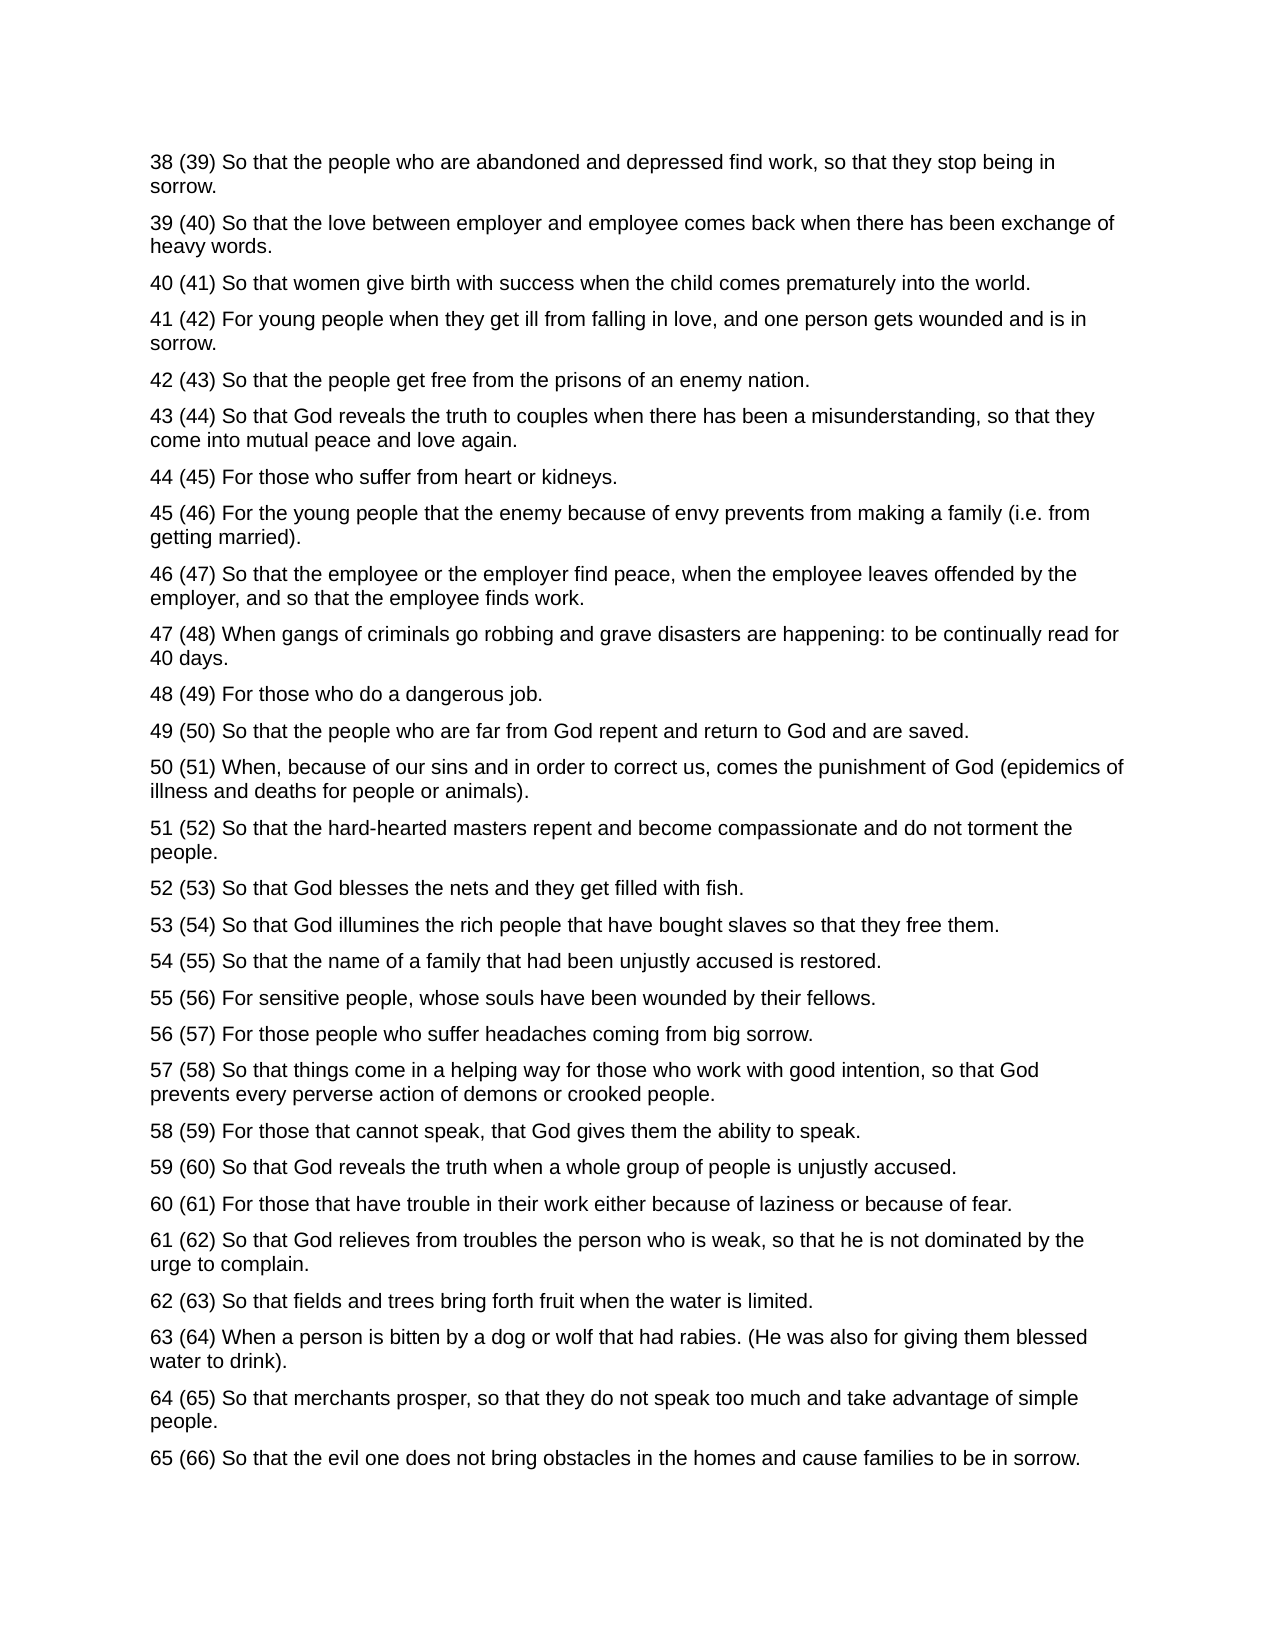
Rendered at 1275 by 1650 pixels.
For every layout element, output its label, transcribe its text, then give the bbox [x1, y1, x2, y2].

text 59 (60) So that God reveals the truth when a whole group of people is unjustly accused. [150, 1155, 1125, 1179]
text 50 (51) When, because of our sins and in order to correct us, comes the punishment of God (epidemics of illness and deaths for people or animals). [150, 755, 1125, 803]
text 64 (65) So that merchants prosper, so that they do not speak too much and take advantage of simple people. [150, 1385, 1125, 1433]
text 39 (40) So that the love between employer and employee comes back when there has been exchange of heavy words. [150, 210, 1125, 258]
text 40 (41) So that women give birth with success when the child comes prematurely into the world. [150, 271, 1125, 295]
text 48 (49) For those who do a dangerous job. [150, 682, 1125, 706]
text 44 (45) For those who suffer from heart or kidneys. [150, 464, 1125, 488]
text 45 (46) For the young people that the enemy because of envy prevents from making a family (i.e. from getting married). [150, 501, 1125, 549]
text 38 (39) So that the people who are abandoned and depressed find work, so that they stop being in sorrow. [150, 150, 1125, 198]
text 58 (59) For those that cannot speak, that God gives them the ability to speak. [150, 1119, 1125, 1143]
text 42 (43) So that the people get free from the prisons of an enemy nation. [150, 368, 1125, 392]
text 52 (53) So that God blesses the nets and they get filled with fish. [150, 876, 1125, 900]
text 63 (64) When a person is bitten by a dog or wolf that had rabies. (He was also for giving them blessed water to drink). [150, 1325, 1125, 1373]
text 46 (47) So that the employee or the employer find peace, when the employee leaves offended by the employer, and so that the employee finds work. [150, 561, 1125, 609]
text 55 (56) For sensitive people, whose souls have been wounded by their fellows. [150, 985, 1125, 1009]
text 54 (55) So that the name of a family that had been unjustly accused is restored. [150, 949, 1125, 973]
text 61 (62) So that God relieves from troubles the person who is weak, so that he is not dominated by the urge to complain. [150, 1228, 1125, 1276]
text 65 (66) So that the evil one does not bring obstacles in the homes and cause families to be in sorrow. [150, 1446, 1125, 1470]
text 56 (57) For those people who suffer headaches coming from big sorrow. [150, 1022, 1125, 1046]
text 57 (58) So that things come in a helping way for those who work with good intention, so that God prevents every perverse action of demons or crooked people. [150, 1058, 1125, 1106]
text 47 (48) When gangs of criminals go robbing and grave disasters are happening: to be continually read for 40 days. [150, 622, 1125, 670]
text 51 (52) So that the hard-hearted masters repent and become compassionate and do not torment the people. [150, 816, 1125, 863]
text 49 (50) So that the people who are far from God repent and return to God and are saved. [150, 719, 1125, 743]
text 43 (44) So that God reveals the truth to couples when there has been a misunderstanding, so that they come into mutual peace and love again. [150, 404, 1125, 452]
text 60 (61) For those that have trouble in their work either because of laziness or because of fear. [150, 1192, 1125, 1216]
text 62 (63) So that fields and trees bring forth fruit when the water is limited. [150, 1288, 1125, 1312]
text 41 (42) For young people when they get ill from falling in love, and one person gets wounded and is in sorrow. [150, 307, 1125, 355]
text 53 (54) So that God illumines the rich people that have bought slaves so that they free them. [150, 912, 1125, 936]
